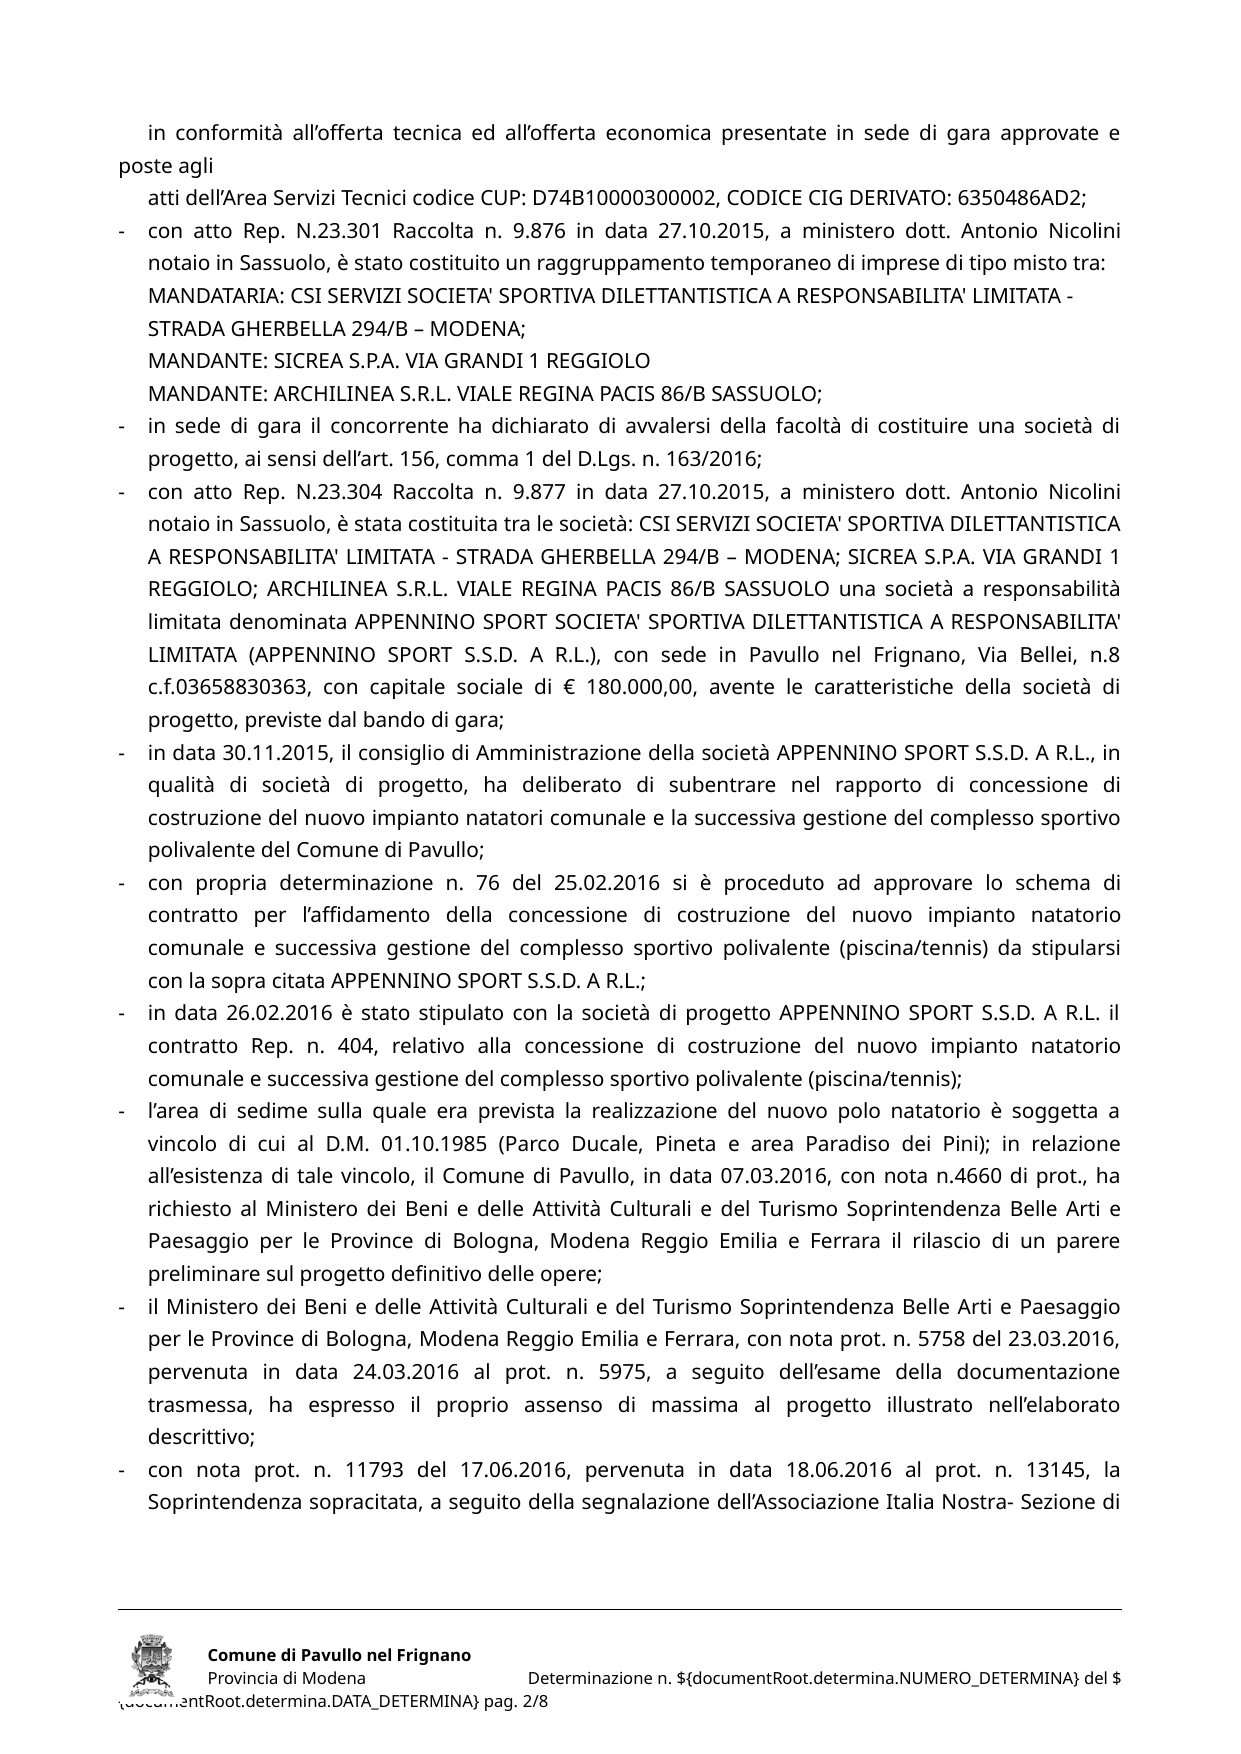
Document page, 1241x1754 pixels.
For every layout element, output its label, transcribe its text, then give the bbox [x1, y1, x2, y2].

text MANDANTE: ARCHILINEA S.R.L. VIALE REGINA PACIS 86/B SASSUOLO; [118, 379, 1122, 407]
text STRADA GHERBELLA 294/B – MODENA; [118, 314, 1122, 342]
list in data 30.11.2015, il consiglio di Amministrazione della società APPENNINO SPORT S.S.D. A R.L., in qualità di società di progetto, ha deliberato di subentrare nel rapporto di concessione di costruzione del nuovo impianto natatori comunale e la successiva gestione del complesso sportivo polivalente del Comune di Pavullo; [118, 738, 1122, 864]
list con atto Rep. N.23.304 Raccolta n. 9.877 in data 27.10.2015, a ministero dott. Antonio Nicolini notaio in Sassuolo, è stata costituita tra le società: CSI SERVIZI SOCIETA' SPORTIVA DILETTANTISTICA A RESPONSABILITA' LIMITATA - STRADA GHERBELLA 294/B – MODENA; SICREA S.P.A. VIA GRANDI 1 REGGIOLO; ARCHILINEA S.R.L. VIALE REGINA PACIS 86/B SASSUOLO una società a responsabilità limitata denominata APPENNINO SPORT SOCIETA' SPORTIVA DILETTANTISTICA A RESPONSABILITA' LIMITATA (APPENNINO SPORT S.S.D. A R.L.), con sede in Pavullo nel Frignano, Via Bellei, n.8 c.f.03658830363, con capitale sociale di € 180.000,00, avente le caratteristiche della società di progetto, previste dal bando di gara; [118, 477, 1122, 733]
text MANDANTE: SICREA S.P.A. VIA GRANDI 1 REGGIOLO [118, 346, 1122, 375]
list il Ministero dei Beni e delle Attività Culturali e del Turismo Soprintendenza Belle Arti e Paesaggio per le Province di Bologna, Modena Reggio Emilia e Ferrara, con nota prot. n. 5758 del 23.03.2016, pervenuta in data 24.03.2016 al prot. n. 5975, a seguito dell’esame della documentazione trasmessa, ha espresso il proprio assenso di massima al progetto illustrato nell’elaborato descrittivo; [118, 1292, 1122, 1451]
text in conformità all’offerta tecnica ed all’offerta economica presentate in sede di gara approvate e poste agli [118, 118, 1122, 179]
list l’area di sedime sulla quale era prevista la realizzazione del nuovo polo natatorio è soggetta a vincolo di cui al D.M. 01.10.1985 (Parco Ducale, Pineta e area Paradiso dei Pini); in relazione all’esistenza di tale vincolo, il Comune di Pavullo, in data 07.03.2016, con nota n.4660 di prot., ha richiesto al Ministero dei Beni e delle Attività Culturali e del Turismo Soprintendenza Belle Arti e Paesaggio per le Province di Bologna, Modena Reggio Emilia e Ferrara il rilascio di un parere preliminare sul progetto definitivo delle opere; [118, 1096, 1122, 1288]
list in data 26.02.2016 è stato stipulato con la società di progetto APPENNINO SPORT S.S.D. A R.L. il contratto Rep. n. 404, relativo alla concessione di costruzione del nuovo impianto natatorio comunale e successiva gestione del complesso sportivo polivalente (piscina/tennis); [118, 998, 1122, 1092]
list con propria determinazione n. 76 del 25.02.2016 si è proceduto ad approvare lo schema di contratto per l’affidamento della concessione di costruzione del nuovo impianto natatorio comunale e successiva gestione del complesso sportivo polivalente (piscina/tennis) da stipularsi con la sopra citata APPENNINO SPORT S.S.D. A R.L.; [118, 868, 1122, 994]
text atti dell’Area Servizi Tecnici codice CUP: D74B10000300002, CODICE CIG DERIVATO: 6350486AD2; [118, 183, 1122, 212]
list con atto Rep. N.23.301 Raccolta n. 9.876 in data 27.10.2015, a ministero dott. Antonio Nicolini notaio in Sassuolo, è stato costituito un raggruppamento temporaneo di imprese di tipo misto tra: [118, 216, 1122, 277]
list in sede di gara il concorrente ha dichiarato di avvalersi della facoltà di costituire una società di progetto, ai sensi dell’art. 156, comma 1 del D.Lgs. n. 163/2016; [118, 412, 1122, 473]
list con nota prot. n. 11793 del 17.06.2016, pervenuta in data 18.06.2016 al prot. n. 13145, la Soprintendenza sopracitata, a seguito della segnalazione dell’Associazione Italia Nostra- Sezione di [118, 1455, 1122, 1516]
text MANDATARIA: CSI SERVIZI SOCIETA' SPORTIVA DILETTANTISTICA A RESPONSABILITA' LIMITATA - [118, 281, 1122, 309]
picture [120, 1631, 183, 1704]
